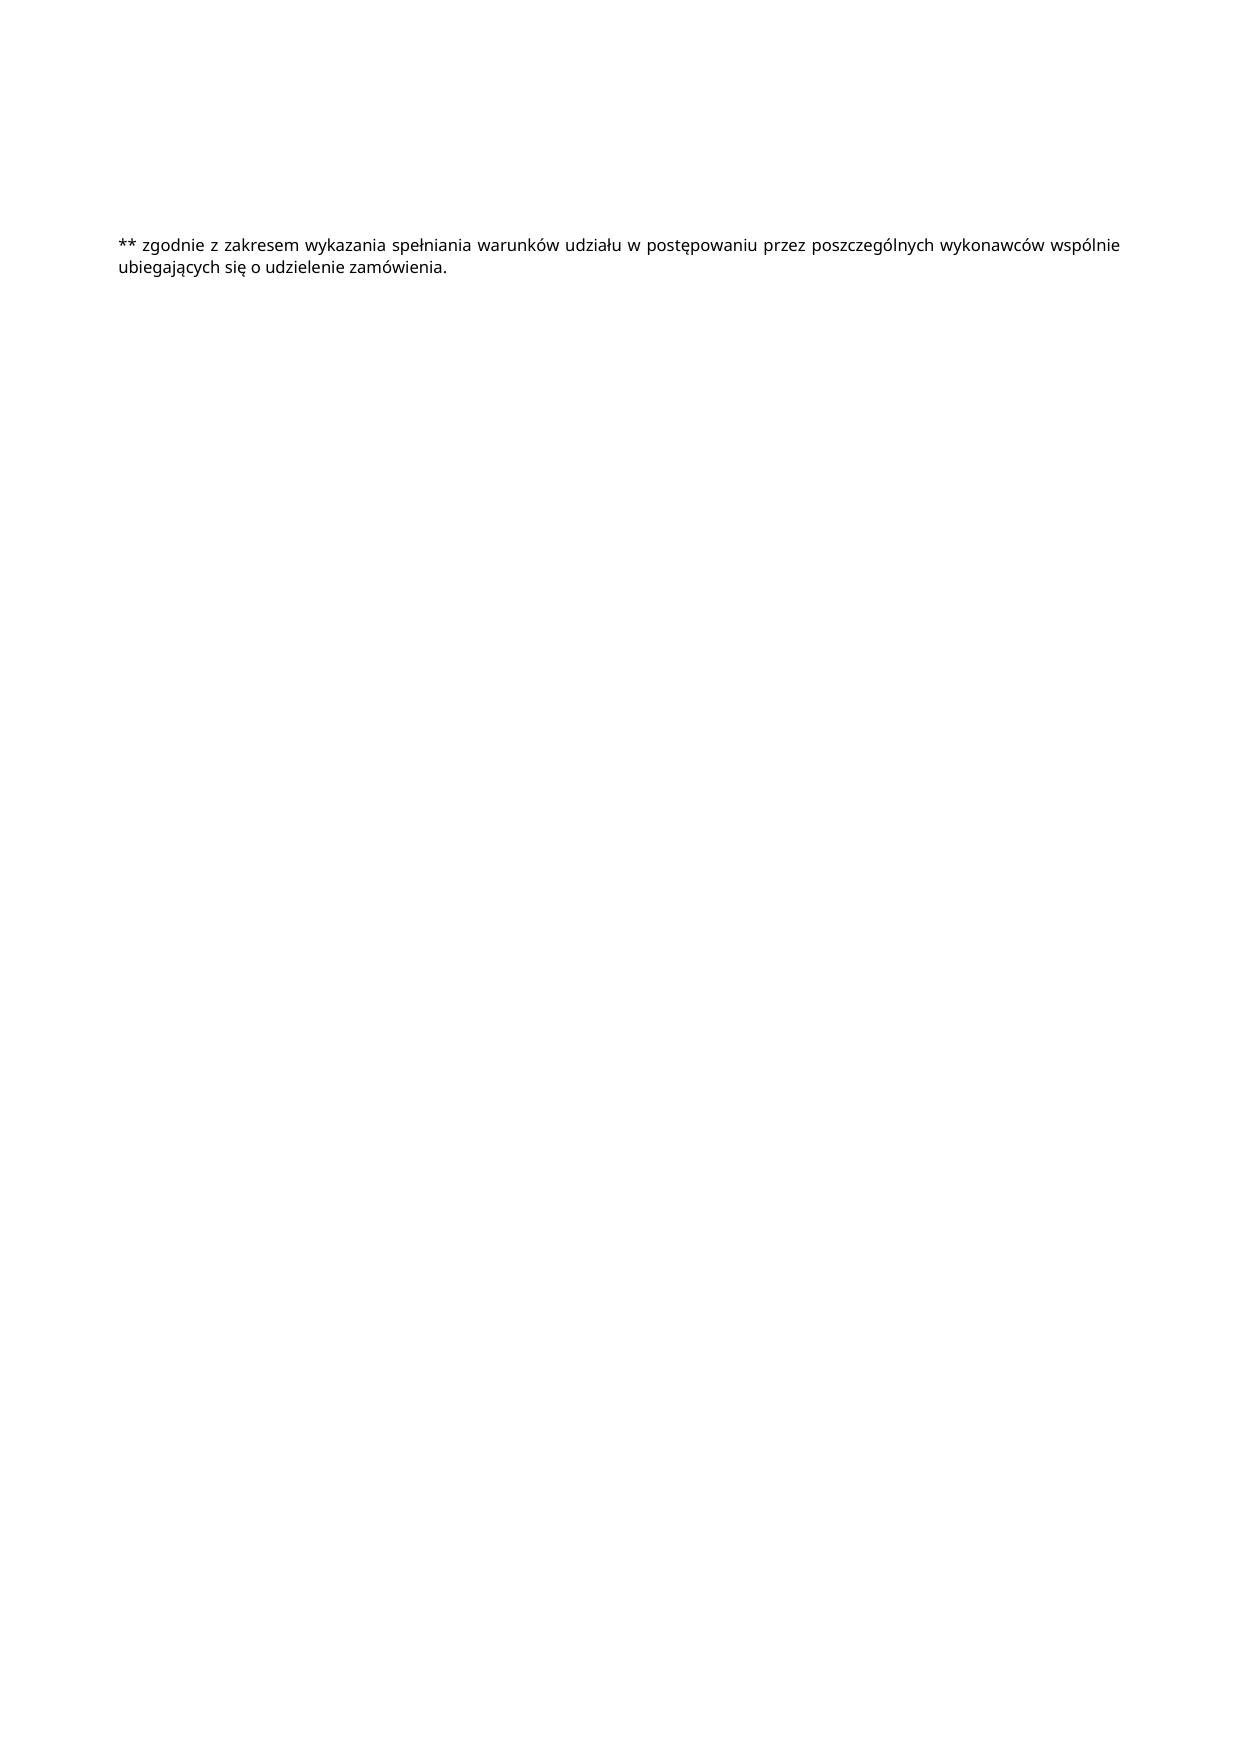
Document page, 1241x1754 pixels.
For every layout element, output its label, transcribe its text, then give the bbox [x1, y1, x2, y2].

text ** zgodnie z zakresem wykazania spełniania warunków udziału w postępowaniu przez poszczególnych wykonawców wspólnie ubiegających się o udzielenie zamówienia. [118, 233, 1122, 278]
